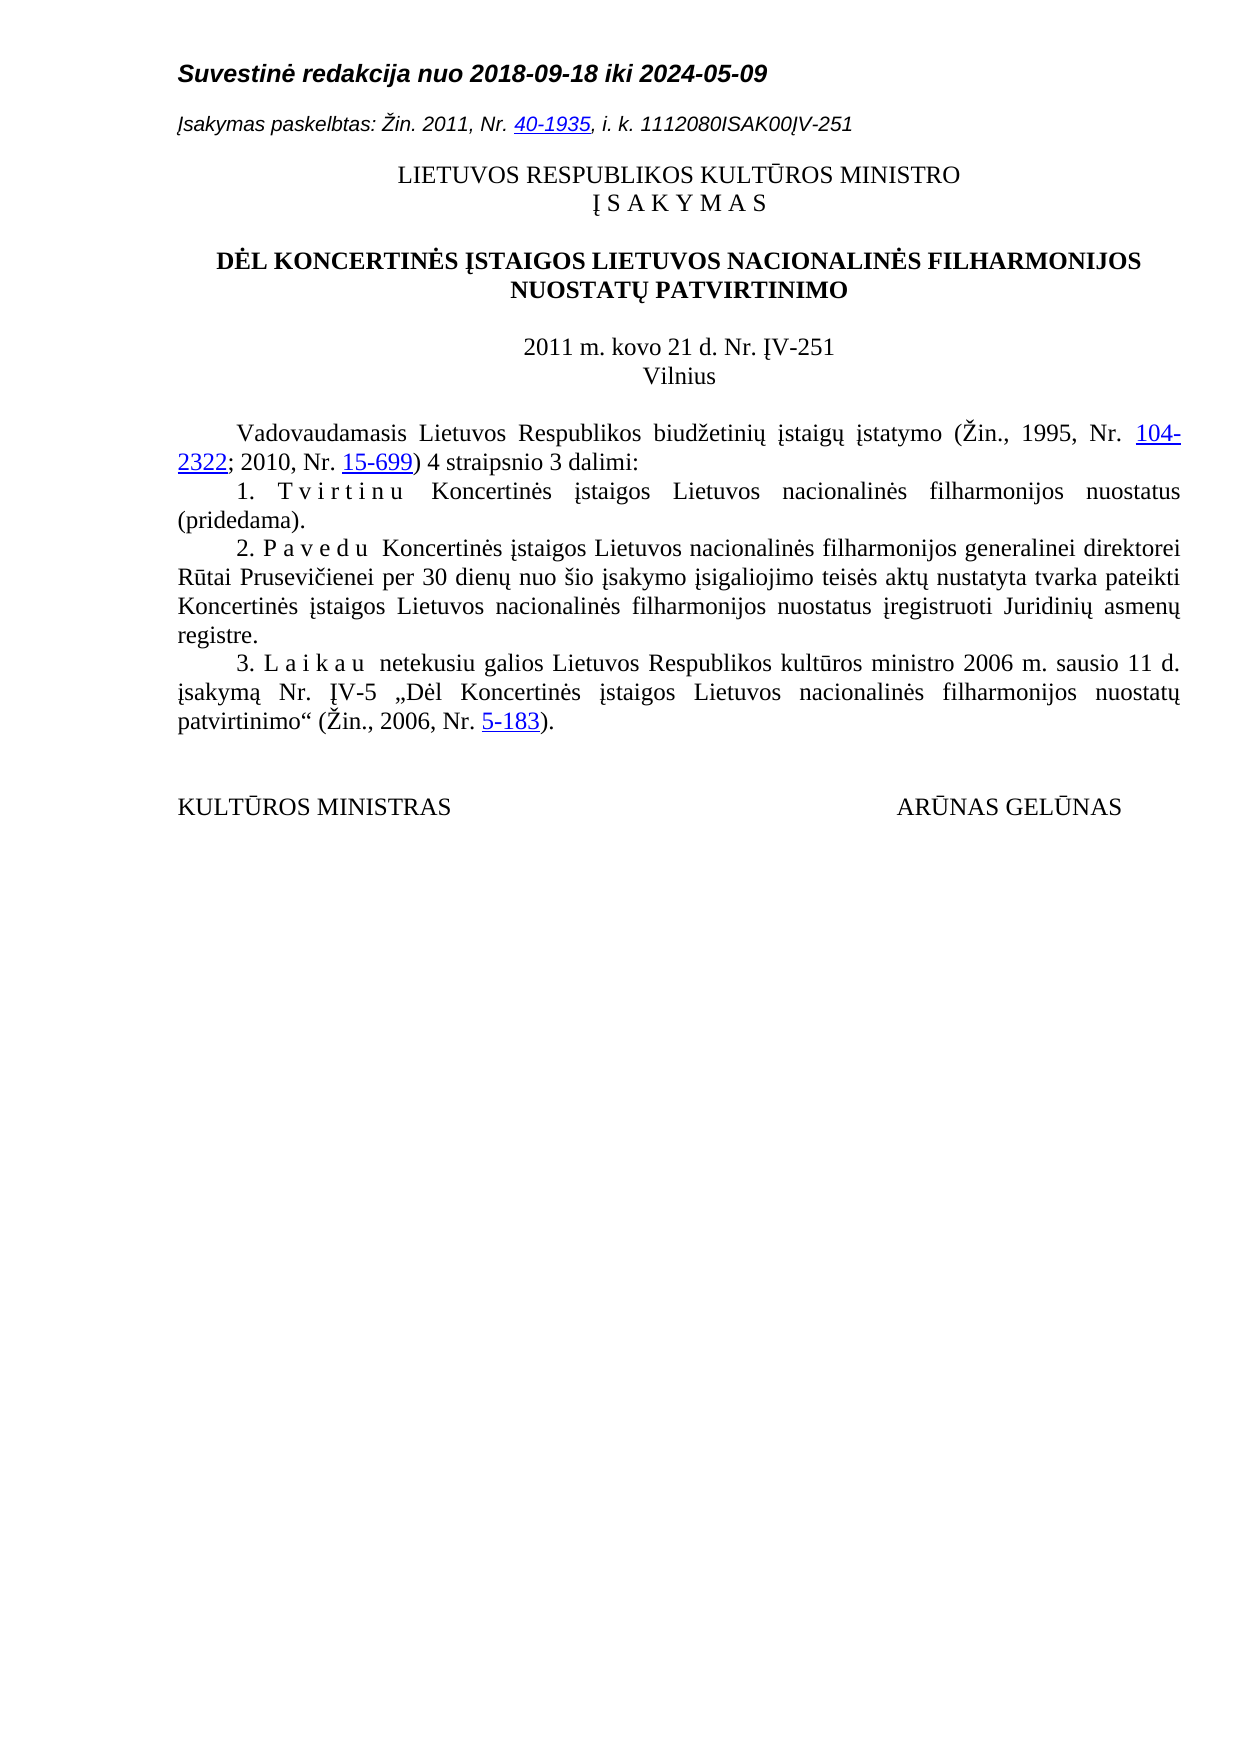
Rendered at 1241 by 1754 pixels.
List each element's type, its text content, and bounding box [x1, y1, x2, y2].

text Įsakymas paskelbtas: Žin. 2011, Nr. 40-1935, i. k. 1112080ISAK00ĮV-251 [177, 112, 1181, 136]
text Vilnius [177, 361, 1181, 390]
text 3. Laikau netekusiu galios Lietuvos Respublikos kultūros ministro 2006 m. sausio 11 d. įsakymą Nr. ĮV-5 „Dėl Koncertinės įstaigos Lietuvos nacionalinės filharmonijos nuostatų patvirtinimo“ (Žin., 2006, Nr. 5-183). [177, 648, 1181, 735]
text Suvestinė redakcija nuo 2018-09-18 iki 2024-05-09 [177, 59, 1181, 88]
text 1. Tvirtinu Koncertinės įstaigos Lietuvos nacionalinės filharmonijos nuostatus (pridedama). [177, 476, 1181, 533]
text LIETUVOS RESPUBLIKOS KULTŪROS MINISTRO [177, 160, 1181, 188]
text ĮSAKYMAS [177, 188, 1181, 217]
text dėl KONCERTINĖS ĮSTAIGOS Lietuvos nacionalinĖS FILHARMONIJOS nuostatų patvirtinimo [177, 246, 1181, 303]
text 2011 m. kovo 21 d. Nr. ĮV-251 [177, 332, 1181, 361]
text Vadovaudamasis Lietuvos Respublikos biudžetinių įstaigų įstatymo (Žin., 1995, Nr. 104-2322; 2010, Nr. 15-699) 4 straipsnio 3 dalimi: [177, 418, 1181, 476]
text Kultūros ministras Arūnas Gelūnas [177, 792, 1181, 821]
text 2. Pavedu koncertinės įstaigos Lietuvos nacionalinės filharmonijos generalinei direktorei Rūtai Prusevičienei per 30 dienų nuo šio įsakymo įsigaliojimo teisės aktų nustatyta tvarka pateikti Koncertinės įstaigos Lietuvos nacionalinės filharmonijos nuostatus įregistruoti Juridinių asmenų registre. [177, 533, 1181, 648]
